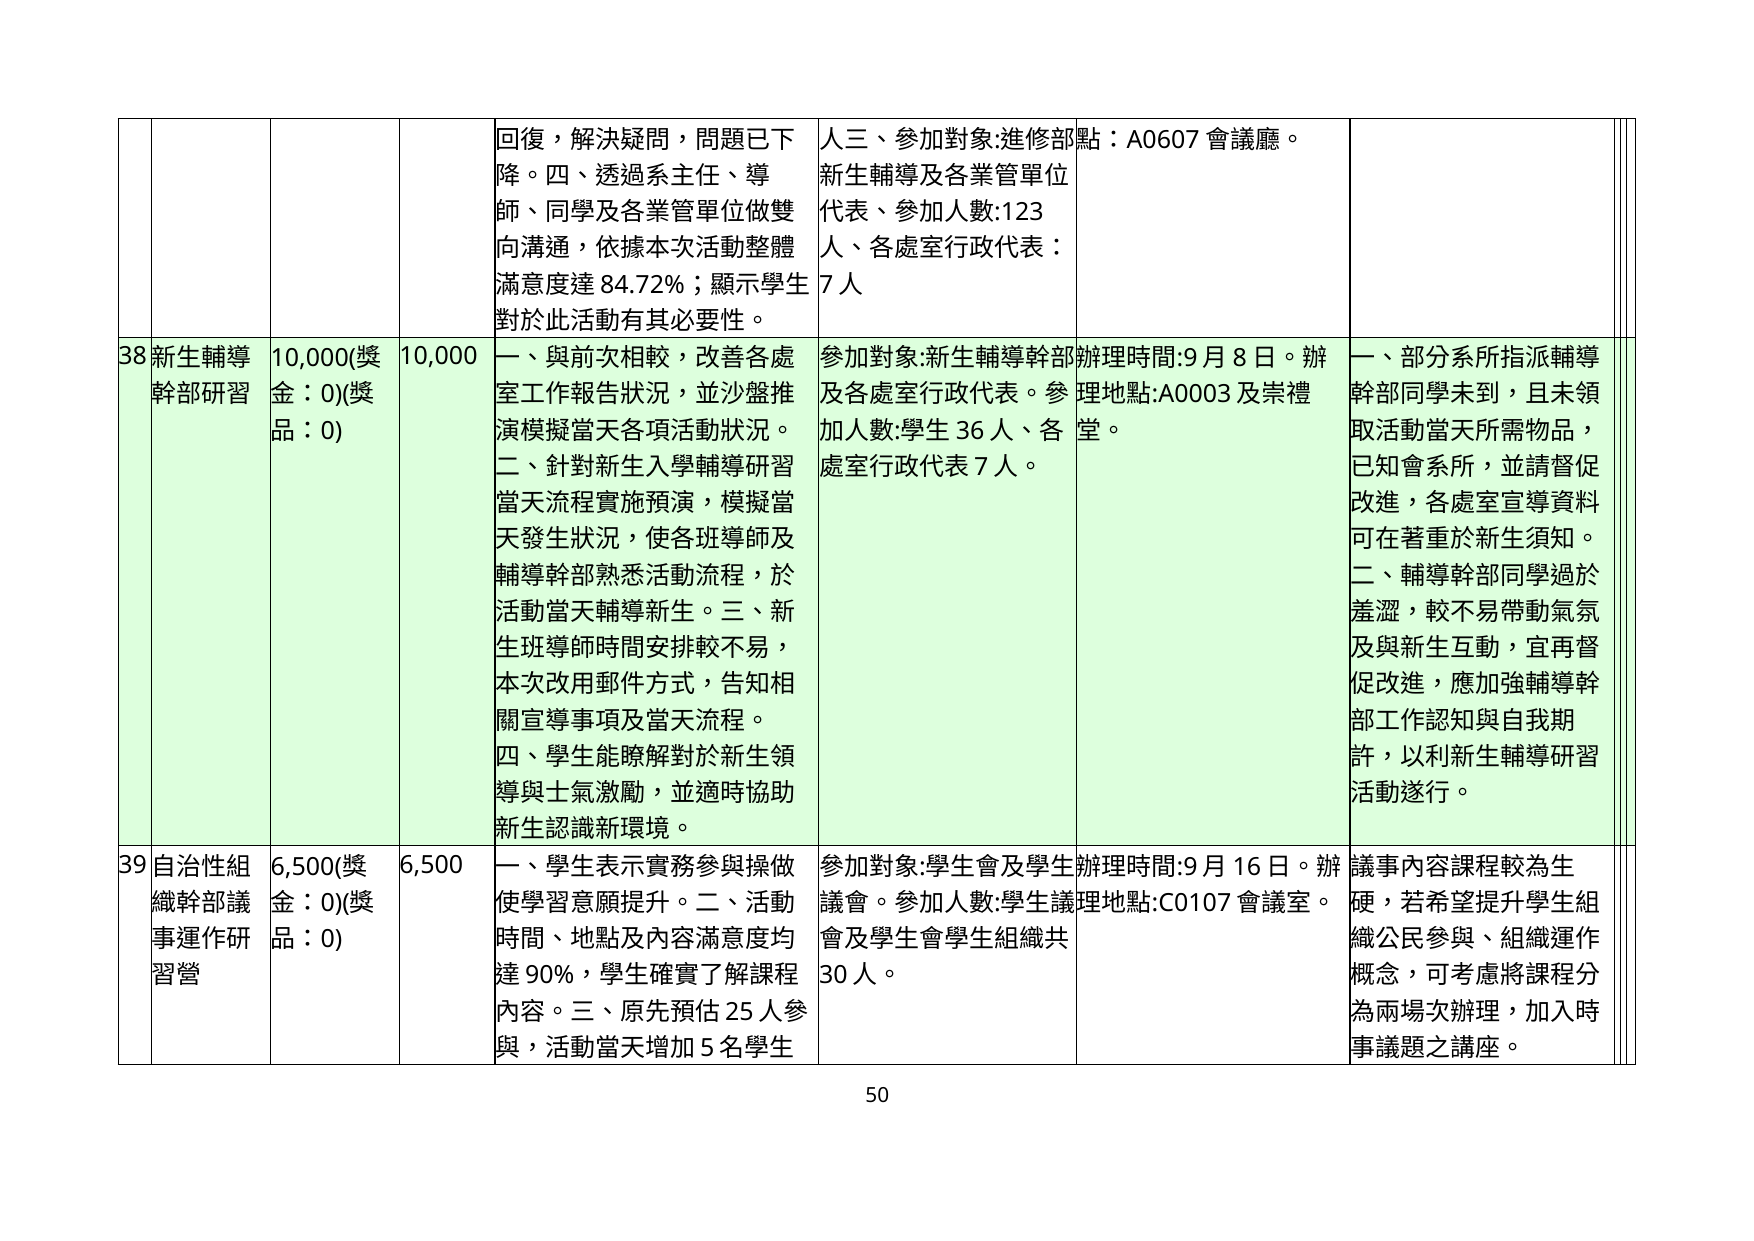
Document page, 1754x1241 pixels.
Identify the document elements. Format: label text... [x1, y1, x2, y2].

table_cell [1627, 846, 1635, 1064]
table_cell 6,500(獎金：0)(獎品：0) [271, 846, 399, 1064]
table_cell 新生輔導幹部研習 [152, 338, 270, 845]
table_cell 一、與前次相較，改善各處室工作報告狀況，並沙盤推演模擬當天各項活動狀況。二、針對新生入學輔導研習當天流程實施預演，模擬當天發生狀況，使各班導師及輔導幹部熟悉活動流程，於活動當天輔導新生。三、新生班導師時間安排較不易，本次改用郵件方式，告知相關宣導事項及當天流程。四、學生能瞭解對於新生領導與士氣激勵，並適時協助新生認識新環境。 [496, 338, 818, 845]
table_cell [1627, 119, 1635, 337]
table_cell 10,000 [400, 338, 494, 845]
table_cell 6,500 [400, 846, 494, 1064]
table_cell 辦理時間:9月8日。辦理地點:A0003及崇禮堂。 [1077, 338, 1349, 845]
table_cell [119, 119, 151, 337]
table_cell 議事內容課程較為生硬，若希望提升學生組織公民參與、組織運作概念，可考慮將課程分為兩場次辦理，加入時事議題之講座。 [1351, 846, 1614, 1064]
table_cell 一、部分系所指派輔導幹部同學未到，且未領取活動當天所需物品，已知會系所，並請督促改進，各處室宣導資料可在著重於新生須知。二、輔導幹部同學過於羞澀，較不易帶動氣氛及與新生互動，宜再督促改進，應加強輔導幹部工作認知與自我期許，以利新生輔導研習活動遂行。 [1351, 338, 1614, 845]
table_cell 人三、參加對象:進修部新生輔導及各業管單位代表、參加人數:123人、各處室行政代表：7人 [819, 119, 1076, 337]
table_cell [1627, 338, 1635, 845]
table_cell [1615, 119, 1620, 337]
table_cell 39 [119, 846, 151, 1064]
table_cell 參加對象:新生輔導幹部及各處室行政代表。參加人數:學生36人、各處室行政代表7人。 [819, 338, 1076, 845]
table_cell [1615, 338, 1620, 845]
table_cell [400, 119, 494, 337]
table_cell 自治性組織幹部議事運作研習營 [152, 846, 270, 1064]
table_cell 參加對象:學生會及學生議會。參加人數:學生議會及學生會學生組織共30人。 [819, 846, 1076, 1064]
table_cell [152, 119, 270, 337]
table_cell [1621, 119, 1626, 337]
table_cell [1621, 338, 1626, 845]
table_cell [1621, 846, 1626, 1064]
table_cell [271, 119, 399, 337]
table_cell 一、學生表示實務參與操做使學習意願提升。二、活動時間、地點及內容滿意度均達90%，學生確實了解課程內容。三、原先預估25人參與，活動當天增加5名學生 [496, 846, 818, 1064]
table_cell 10,000(獎金：0)(獎品：0) [271, 338, 399, 845]
table_cell 回復，解決疑問，問題已下降。四、透過系主任、導師、同學及各業管單位做雙向溝通，依據本次活動整體滿意度達84.72%；顯示學生對於此活動有其必要性。 [496, 119, 818, 337]
table_cell 辦理時間:9月16日。辦理地點:C0107會議室。 [1077, 846, 1349, 1064]
table_cell [1351, 119, 1614, 337]
table_cell [1615, 846, 1620, 1064]
table_cell 點：A0607會議廳。 [1077, 119, 1349, 337]
table_cell 38 [119, 338, 151, 845]
